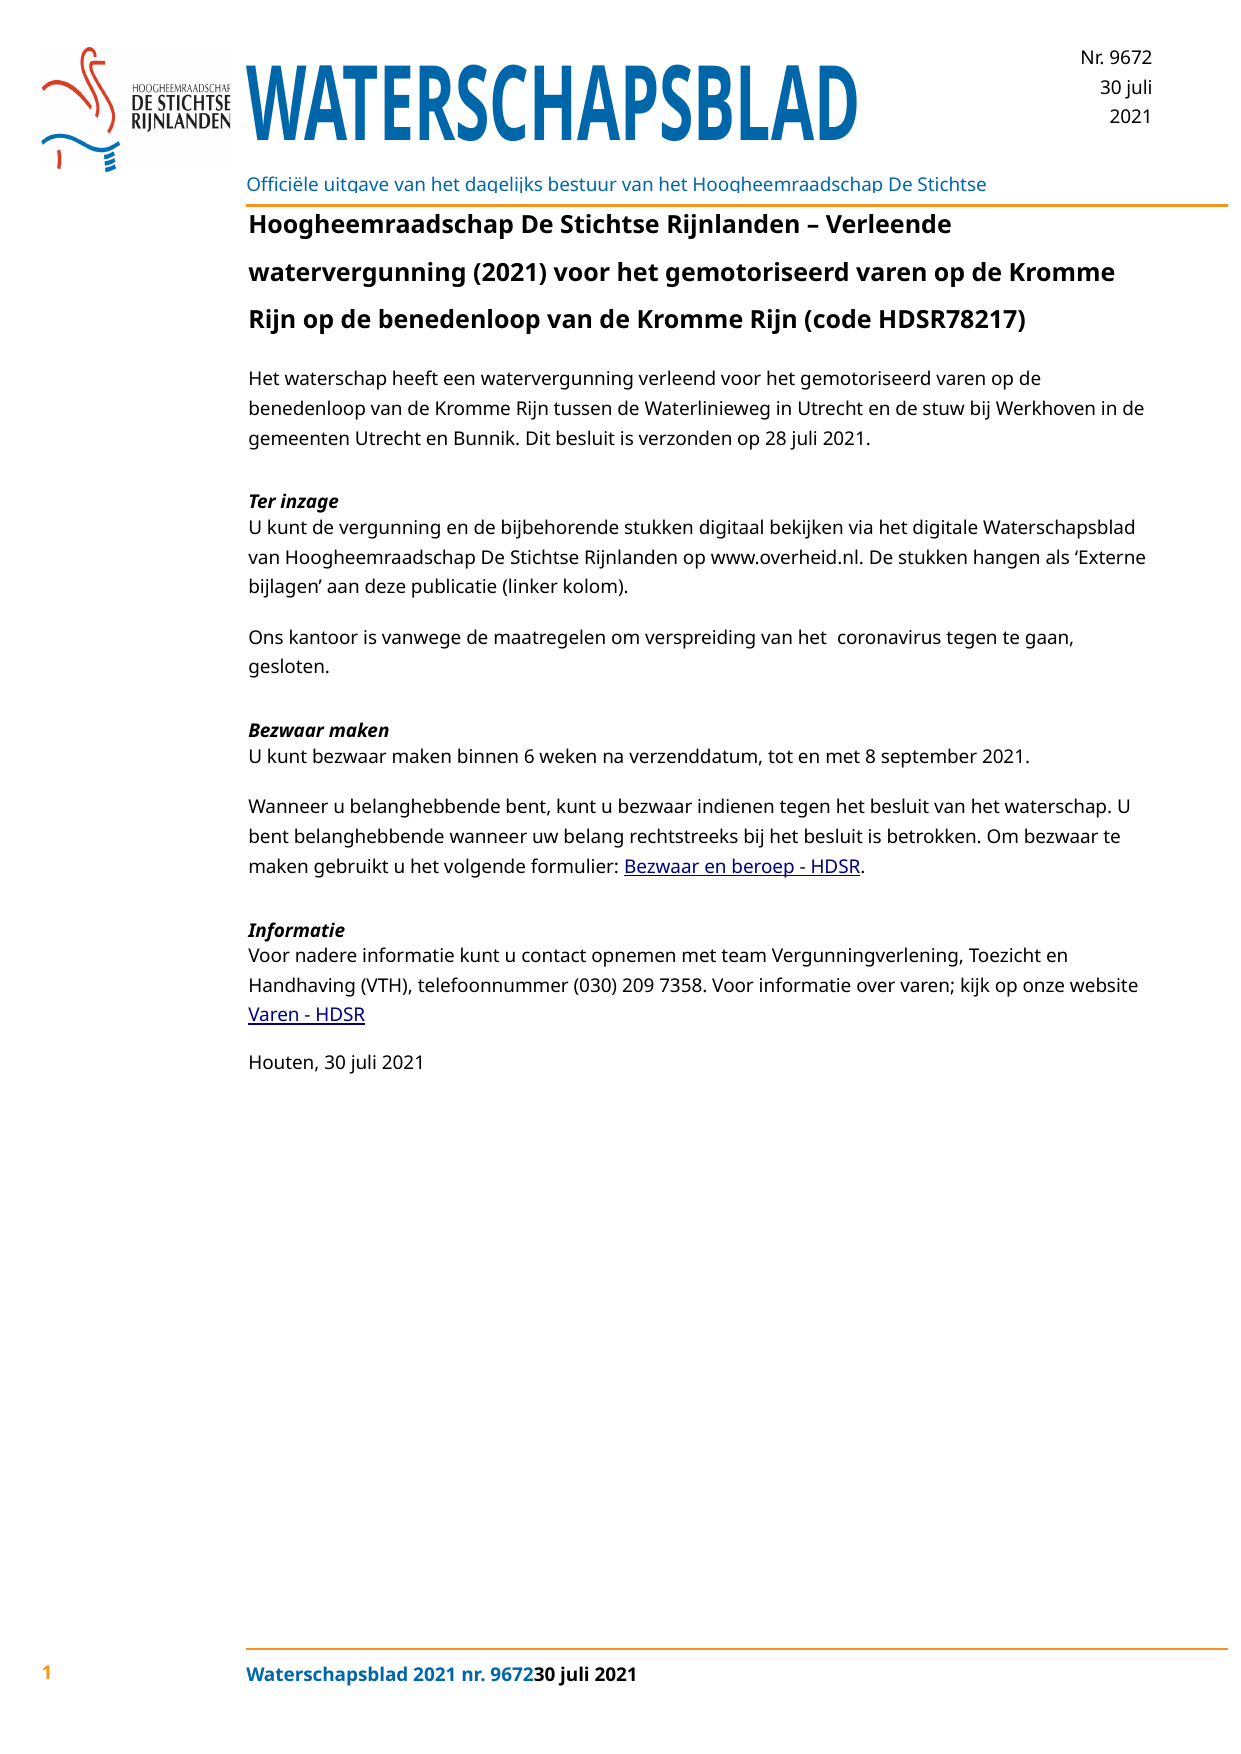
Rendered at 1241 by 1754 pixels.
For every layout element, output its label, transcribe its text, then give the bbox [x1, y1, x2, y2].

picture [41, 47, 231, 172]
text Bezwaar maken [248, 717, 1152, 743]
text Houten, 30 juli 2021 [248, 1049, 1152, 1075]
text U kunt de vergunning en de bijbehorende stukken digitaal bekijken via het digitale Waterschapsblad van Hoogheemraadschap De Stichtse Rijnlanden op www.overheid.nl. De stukken hangen als ‘Externe bijlagen’ aan deze publicatie (linker kolom). [248, 514, 1152, 599]
text Informatie [248, 917, 1152, 942]
text U kunt bezwaar maken binnen 6 weken na verzenddatum, tot en met 8 september 2021. [248, 743, 1152, 769]
text Hoogheemraadschap De Stichtse Rijnlanden – Verleende watervergunning (2021) voor het gemotoriseerd varen op de Kromme Rijn op de benedenloop van de Kromme Rijn (code HDSR78217) [248, 207, 1152, 336]
text Wanneer u belanghebbende bent, kunt u bezwaar indienen tegen het besluit van het waterschap. U bent belanghebbende wanneer uw belang rechtstreeks bij het besluit is betrokken. Om bezwaar te maken gebruikt u het volgende formulier: Bezwaar en beroep - HDSR. [248, 794, 1152, 878]
text Ons kantoor is vanwege de maatregelen om verspreiding van het coronavirus tegen te gaan, gesloten. [248, 624, 1152, 679]
text Ter inzage [248, 489, 1152, 514]
text Voor nadere informatie kunt u contact opnemen met team Vergunningverlening, Toezicht en Handhaving (VTH), telefoonnummer (030) 209 7358. Voor informatie over varen; kijk op onze website Varen - HDSR [248, 942, 1152, 1027]
text Het waterschap heeft een watervergunning verleend voor het gemotoriseerd varen op de benedenloop van de Kromme Rijn tussen de Waterlinieweg in Utrecht en de stuw bij Werkhoven in de gemeenten Utrecht en Bunnik. Dit besluit is verzonden op 28 juli 2021. [248, 366, 1152, 450]
